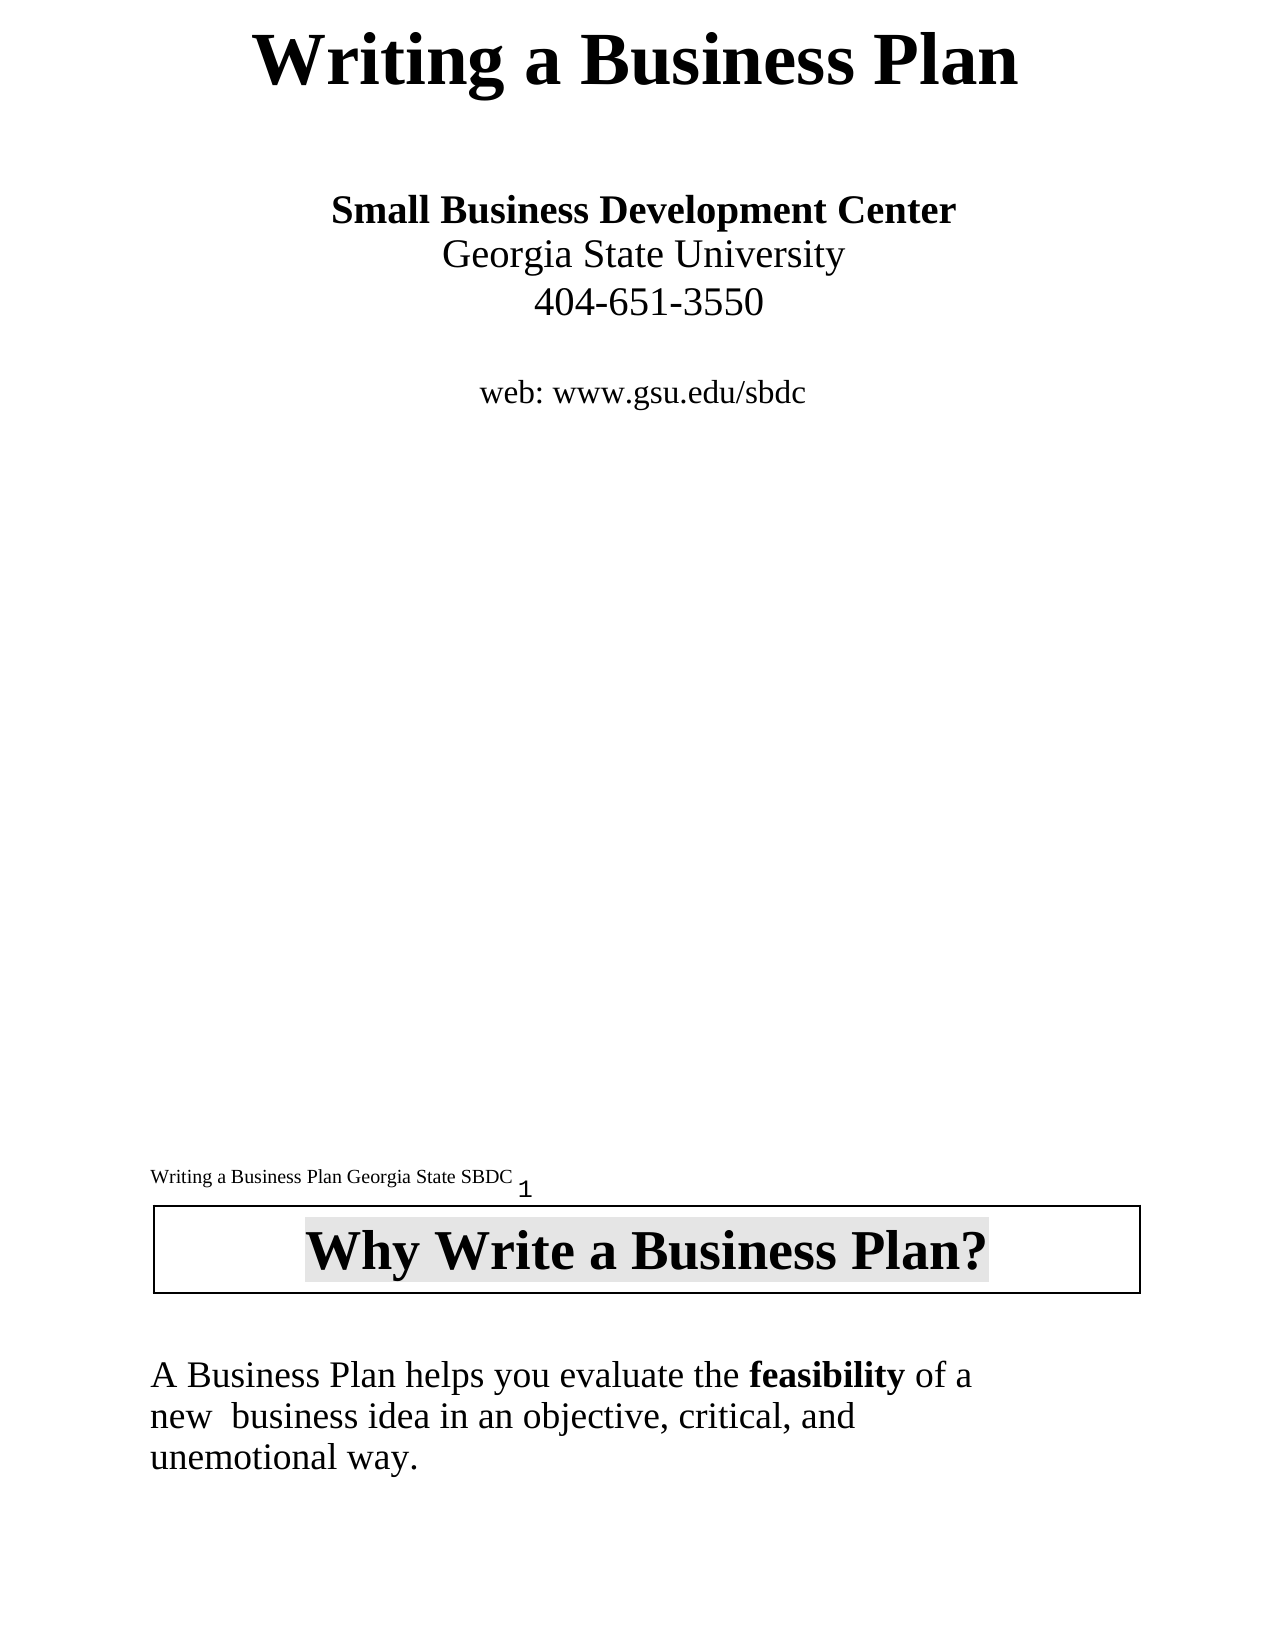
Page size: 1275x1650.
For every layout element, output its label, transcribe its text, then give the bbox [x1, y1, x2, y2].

text 404-651-3550 [81, 278, 764, 324]
text Writing a Business Plan Georgia State SBDC 1 [150, 1165, 1158, 1204]
text Writing a Business Plan [81, 14, 1020, 101]
table_header Why Write a Business Plan? [155, 1207, 1139, 1292]
text web: www.gsu.edu/sbdc [81, 372, 806, 410]
text Small Business Development Center Georgia State University [325, 188, 963, 277]
text A Business Plan helps you evaluate the feasibility of a new business idea in an objective, critical, and unemotional way. [150, 1355, 1039, 1478]
